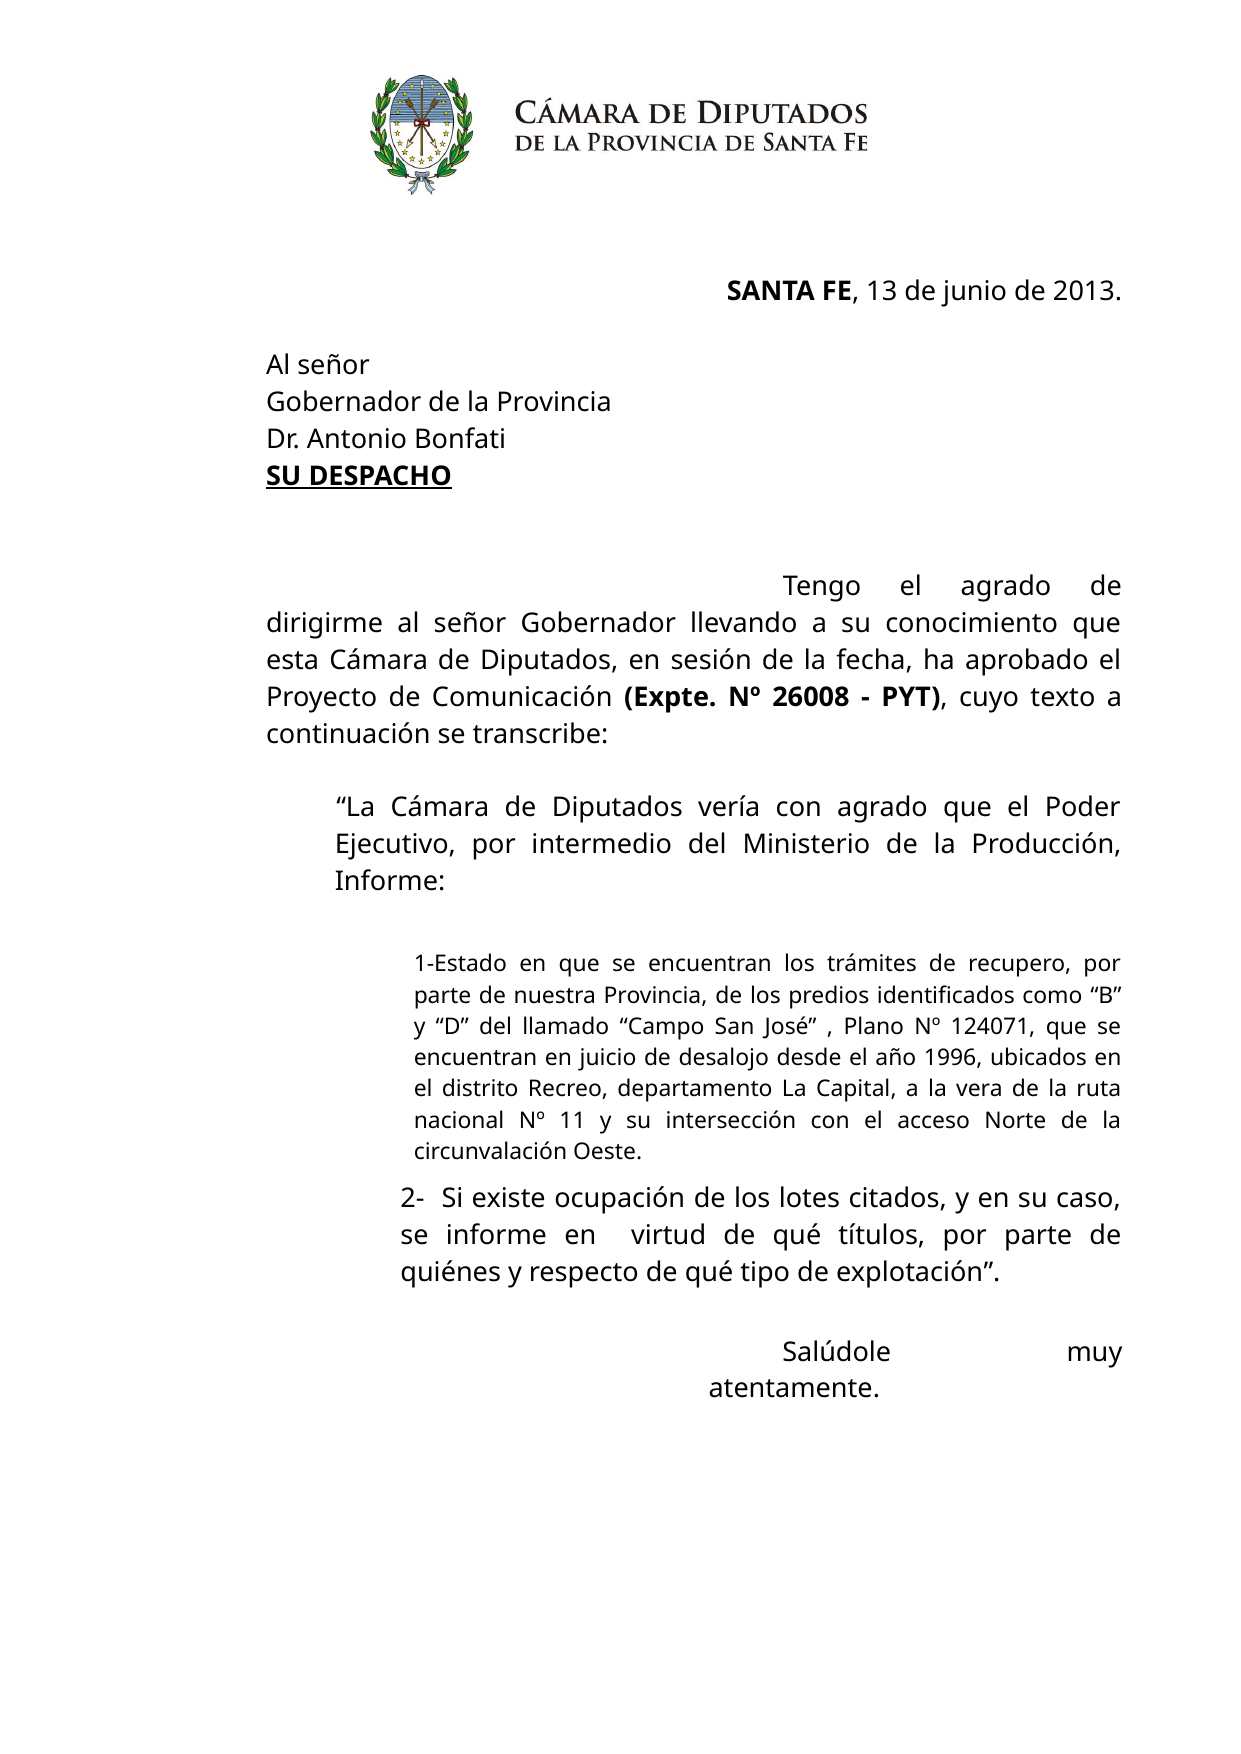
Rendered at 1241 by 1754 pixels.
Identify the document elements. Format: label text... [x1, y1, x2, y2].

text Gobernador de la Provincia [266, 382, 1122, 419]
picture [370, 75, 868, 199]
text SANTA FE, 13 de junio de 2013. [266, 272, 1122, 308]
text Salúdole muy atentamente. [708, 1332, 1122, 1406]
text Al señor [266, 345, 1122, 382]
text Dr. Antonio Bonfati [266, 419, 1122, 456]
text SU DESPACHO [266, 456, 1122, 493]
text 1-Estado en que se encuentran los trámites de recupero, por parte de nuestra Provincia, de los predios identificados como “B” y “D” del llamado “Campo San José” , Plano Nº 124071, que se encuentran en juicio de desalojo desde el año 1996, ubicados en el distrito Recreo, departamento La Capital, a la vera de la ruta nacional Nº 11 y su intersección con el acceso Norte de la circunvalación Oeste. [413, 947, 1122, 1166]
text “La Cámara de Diputados vería con agrado que el Poder Ejecutivo, por intermedio del Ministerio de la Producción, Informe: [334, 788, 1122, 898]
text 2- Si existe ocupación de los lotes citados, y en su caso, se informe en virtud de qué títulos, por parte de quiénes y respecto de qué tipo de explotación”. [400, 1178, 1122, 1289]
text Tengo el agrado de dirigirme al señor Gobernador llevando a su conocimiento que esta Cámara de Diputados, en sesión de la fecha, ha aprobado el Proyecto de Comunicación (Expte. Nº 26008 - PYT), cuyo texto a continuación se transcribe: [266, 567, 1122, 751]
